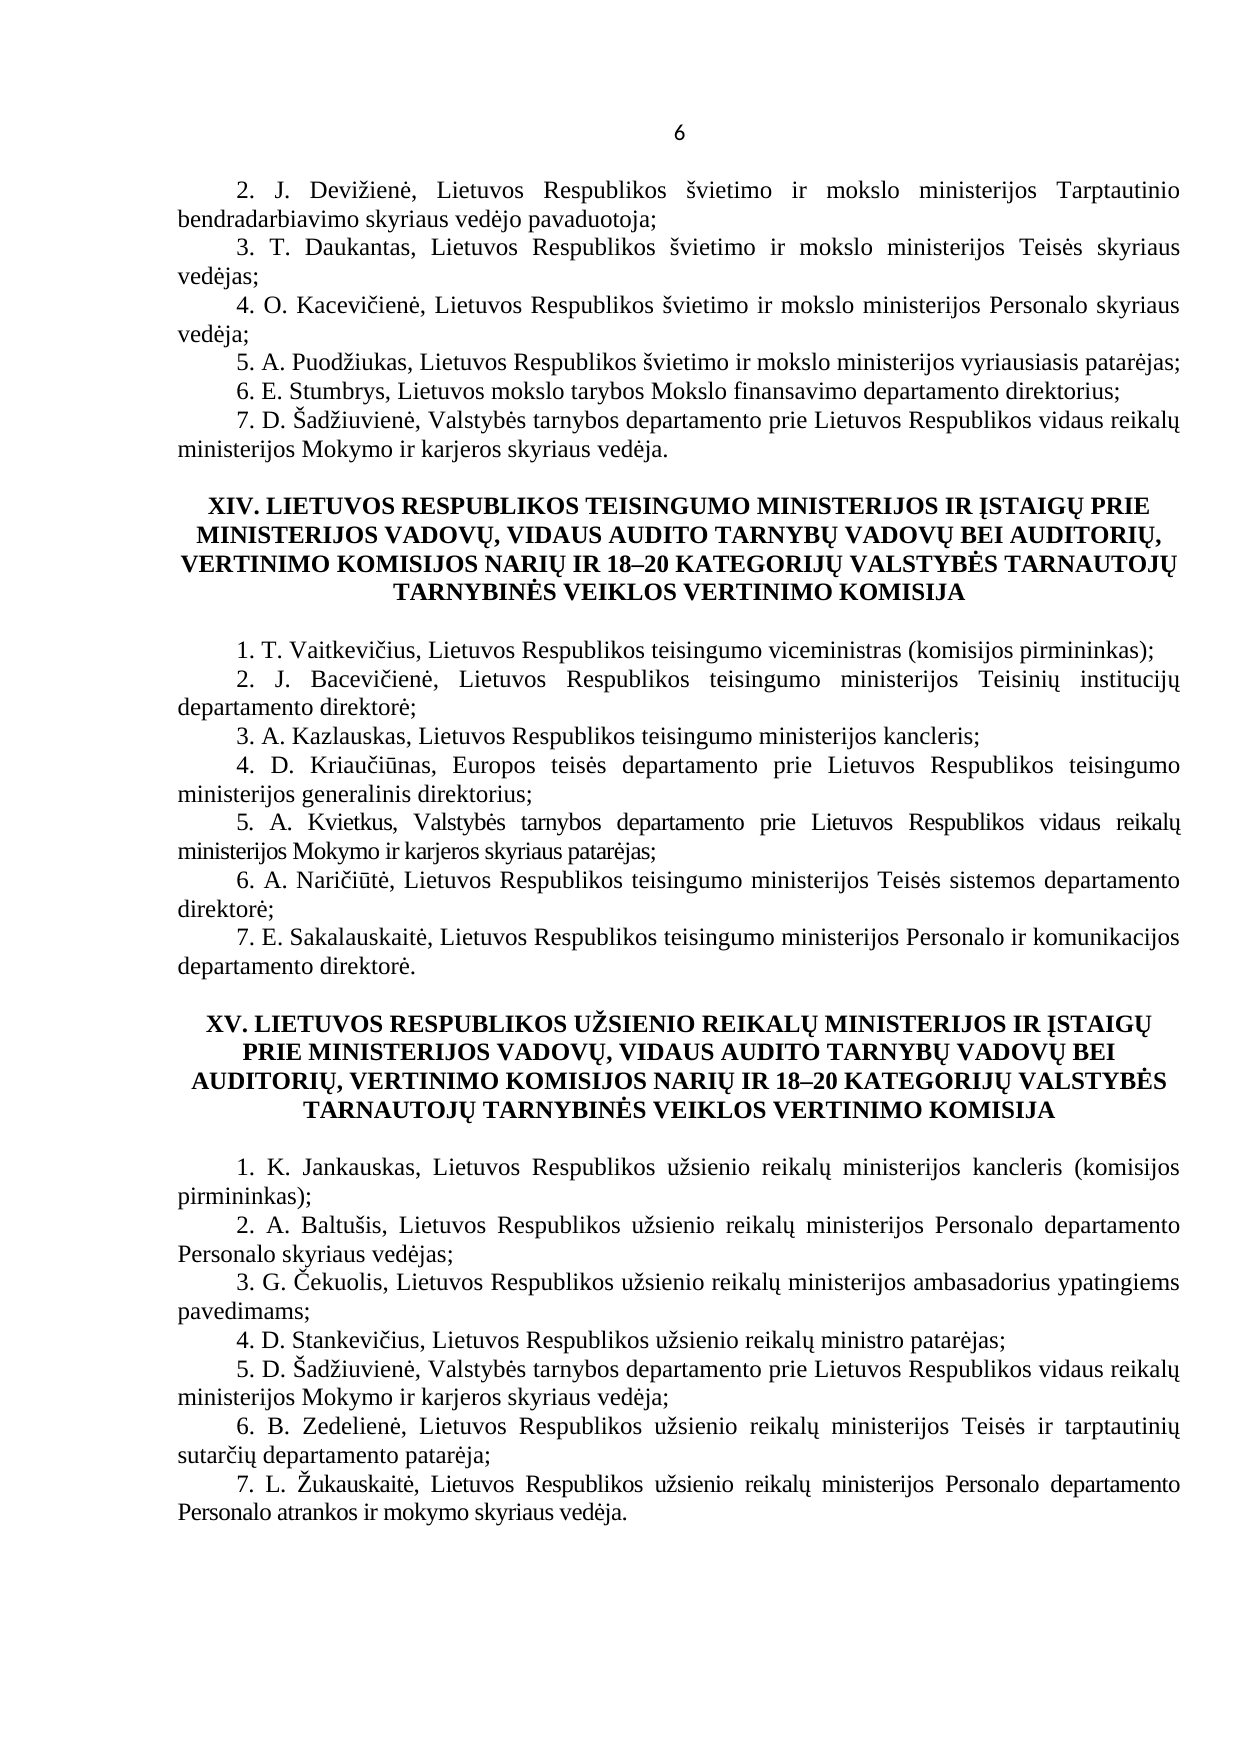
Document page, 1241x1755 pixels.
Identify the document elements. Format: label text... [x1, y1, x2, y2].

text 6. E. Stumbrys, Lietuvos mokslo tarybos Mokslo finansavimo departamento direktorius; [177, 376, 1181, 405]
text 2. J. Bacevičienė, Lietuvos Respublikos teisingumo ministerijos Teisinių institucijų departamento direktorė; [177, 664, 1181, 721]
text 1. K. Jankauskas, Lietuvos Respublikos užsienio reikalų ministerijos kancleris (komisijos pirmininkas); [177, 1152, 1181, 1210]
text 3. A. Kazlauskas, Lietuvos Respublikos teisingumo ministerijos kancleris; [177, 721, 1181, 750]
text XIV. LIETUVOS RESPUBLIKOS TEISINGUMO MINISTERIJOS IR ĮSTAIGŲ PRIE MINISTERIJOS VADOVŲ, VIDAUS AUDITO TARNYBŲ VADOVŲ BEI AUDITORIŲ, VERTINIMO KOMISIJOS NARIŲ IR 18–20 KATEGORIJŲ VALSTYBĖS TARNAUTOJŲ TARNYBINĖS VEIKLOS VERTINIMO KOMISIJA [177, 491, 1181, 606]
text 2. A. Baltušis, Lietuvos Respublikos užsienio reikalų ministerijos Personalo departamento Personalo skyriaus vedėjas; [177, 1210, 1181, 1267]
text 7. L. Žukauskaitė, Lietuvos Respublikos užsienio reikalų ministerijos Personalo departamento Personalo atrankos ir mokymo skyriaus vedėja. [177, 1469, 1181, 1526]
text 2. J. Devižienė, Lietuvos Respublikos švietimo ir mokslo ministerijos Tarptautinio bendradarbiavimo skyriaus vedėjo pavaduotoja; [177, 175, 1181, 232]
text 3. T. Daukantas, Lietuvos Respublikos švietimo ir mokslo ministerijos Teisės skyriaus vedėjas; [177, 232, 1181, 290]
text 5. A. Puodžiukas, Lietuvos Respublikos švietimo ir mokslo ministerijos vyriausiasis patarėjas; [177, 347, 1181, 376]
text 4. D. Kriaučiūnas, Europos teisės departamento prie Lietuvos Respublikos teisingumo ministerijos generalinis direktorius; [177, 750, 1181, 807]
text 5. D. Šadžiuvienė, Valstybės tarnybos departamento prie Lietuvos Respublikos vidaus reikalų ministerijos Mokymo ir karjeros skyriaus vedėja; [177, 1354, 1181, 1411]
text 6. A. Naričiūtė, Lietuvos Respublikos teisingumo ministerijos Teisės sistemos departamento direktorė; [177, 865, 1181, 922]
text 4. D. Stankevičius, Lietuvos Respublikos užsienio reikalų ministro patarėjas; [177, 1325, 1181, 1354]
text 1. T. Vaitkevičius, Lietuvos Respublikos teisingumo viceministras (komisijos pirmininkas); [177, 635, 1181, 664]
text XV. LIETUVOS RESPUBLIKOS UŽSIENIO REIKALŲ MINISTERIJOS IR ĮSTAIGŲ PRIE MINISTERIJOS VADOVŲ, VIDAUS AUDITO TARNYBŲ VADOVŲ BEI AUDITORIŲ, VERTINIMO KOMISIJOS NARIŲ IR 18–20 KATEGORIJŲ VALSTYBĖS TARNAUTOJŲ TARNYBINĖS VEIKLOS VERTINIMO KOMISIJA [177, 1009, 1181, 1124]
text 3. G. Čekuolis, Lietuvos Respublikos užsienio reikalų ministerijos ambasadorius ypatingiems pavedimams; [177, 1267, 1181, 1325]
text 7. E. Sakalauskaitė, Lietuvos Respublikos teisingumo ministerijos Personalo ir komunikacijos departamento direktorė. [177, 922, 1181, 980]
text 5. A. Kvietkus, Valstybės tarnybos departamento prie Lietuvos Respublikos vidaus reikalų ministerijos Mokymo ir karjeros skyriaus patarėjas; [177, 807, 1181, 865]
text 4. O. Kacevičienė, Lietuvos Respublikos švietimo ir mokslo ministerijos Personalo skyriaus vedėja; [177, 290, 1181, 347]
text 6. B. Zedelienė, Lietuvos Respublikos užsienio reikalų ministerijos Teisės ir tarptautinių sutarčių departamento patarėja; [177, 1411, 1181, 1469]
text 7. D. Šadžiuvienė, Valstybės tarnybos departamento prie Lietuvos Respublikos vidaus reikalų ministerijos Mokymo ir karjeros skyriaus vedėja. [177, 405, 1181, 462]
